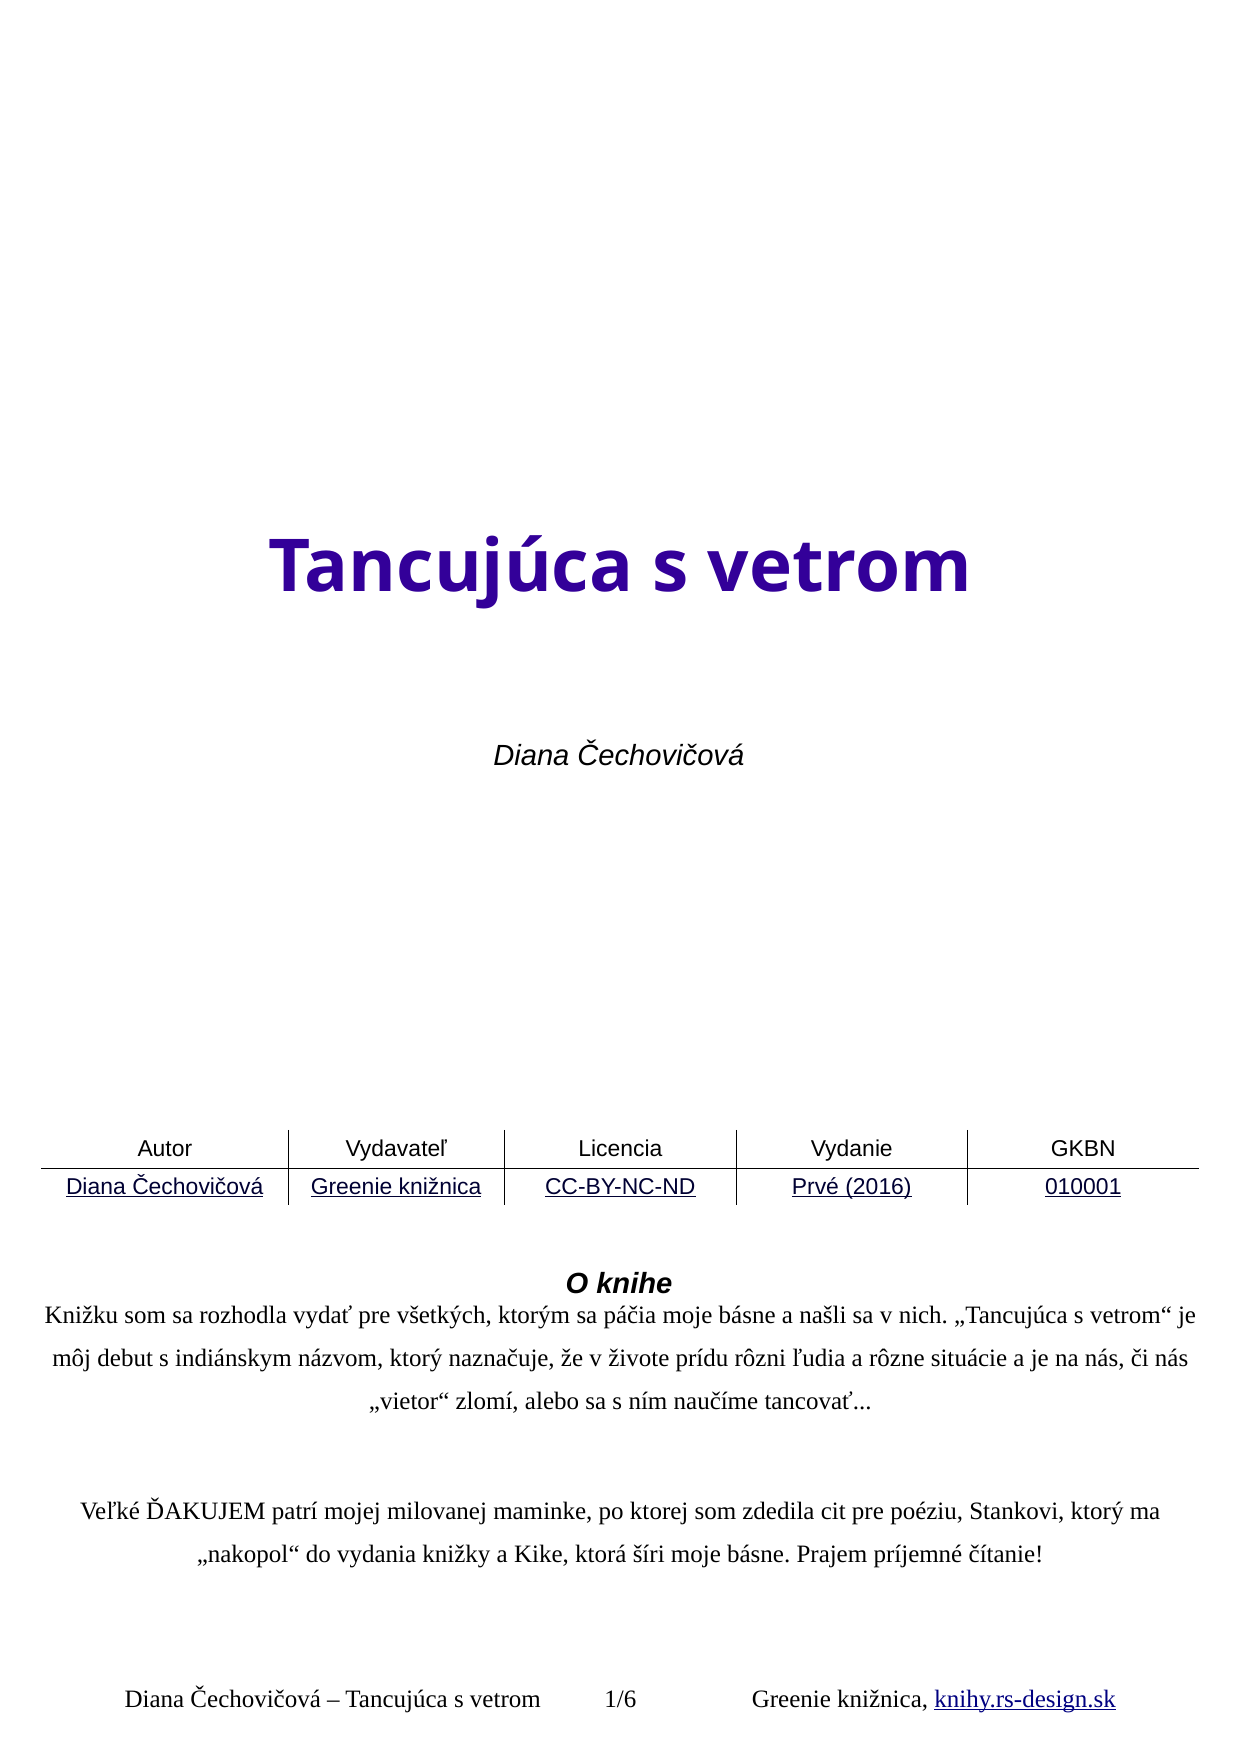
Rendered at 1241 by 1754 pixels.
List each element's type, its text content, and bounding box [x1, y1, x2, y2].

table_cell Greenie knižnica [289, 1169, 504, 1205]
table_cell Diana Čechovičová [41, 1169, 288, 1205]
text Veľké ĎAKUJEM patrí mojej milovanej maminke, po ktorej som zdedila cit pre poéziu, Stankovi, ktorý ma „nakopol“ do vydania knižky a Kike, ktorá šíri moje básne. Prajem príjemné čítanie! [41, 1496, 1199, 1568]
subtitle Diana Čechovičová [41, 737, 1199, 771]
table_header Autor [41, 1130, 288, 1167]
text Knižku som sa rozhodla vydať pre všetkých, ktorým sa páčia moje básne a našli sa v nich. „Tancujúca s vetrom“ je môj debut s indiánskym názvom, ktorý naznačuje, že v živote prídu rôzni ľudia a rôzne situácie a je na nás, či nás „vietor“ zlomí, alebo sa s ním naučíme tancovať... [41, 1300, 1199, 1415]
table_header Vydavateľ [289, 1130, 504, 1167]
table_header Licencia [505, 1130, 736, 1167]
subtitle O knihe [41, 1266, 1199, 1300]
table_header GKBN [968, 1130, 1199, 1167]
table_cell CC-BY-NC-ND [505, 1169, 736, 1205]
table_cell 010001 [968, 1169, 1199, 1205]
table_cell Prvé (2016) [737, 1169, 967, 1205]
subtitle Tancujúca s vetrom [41, 514, 1199, 613]
table_header Vydanie [737, 1130, 967, 1167]
